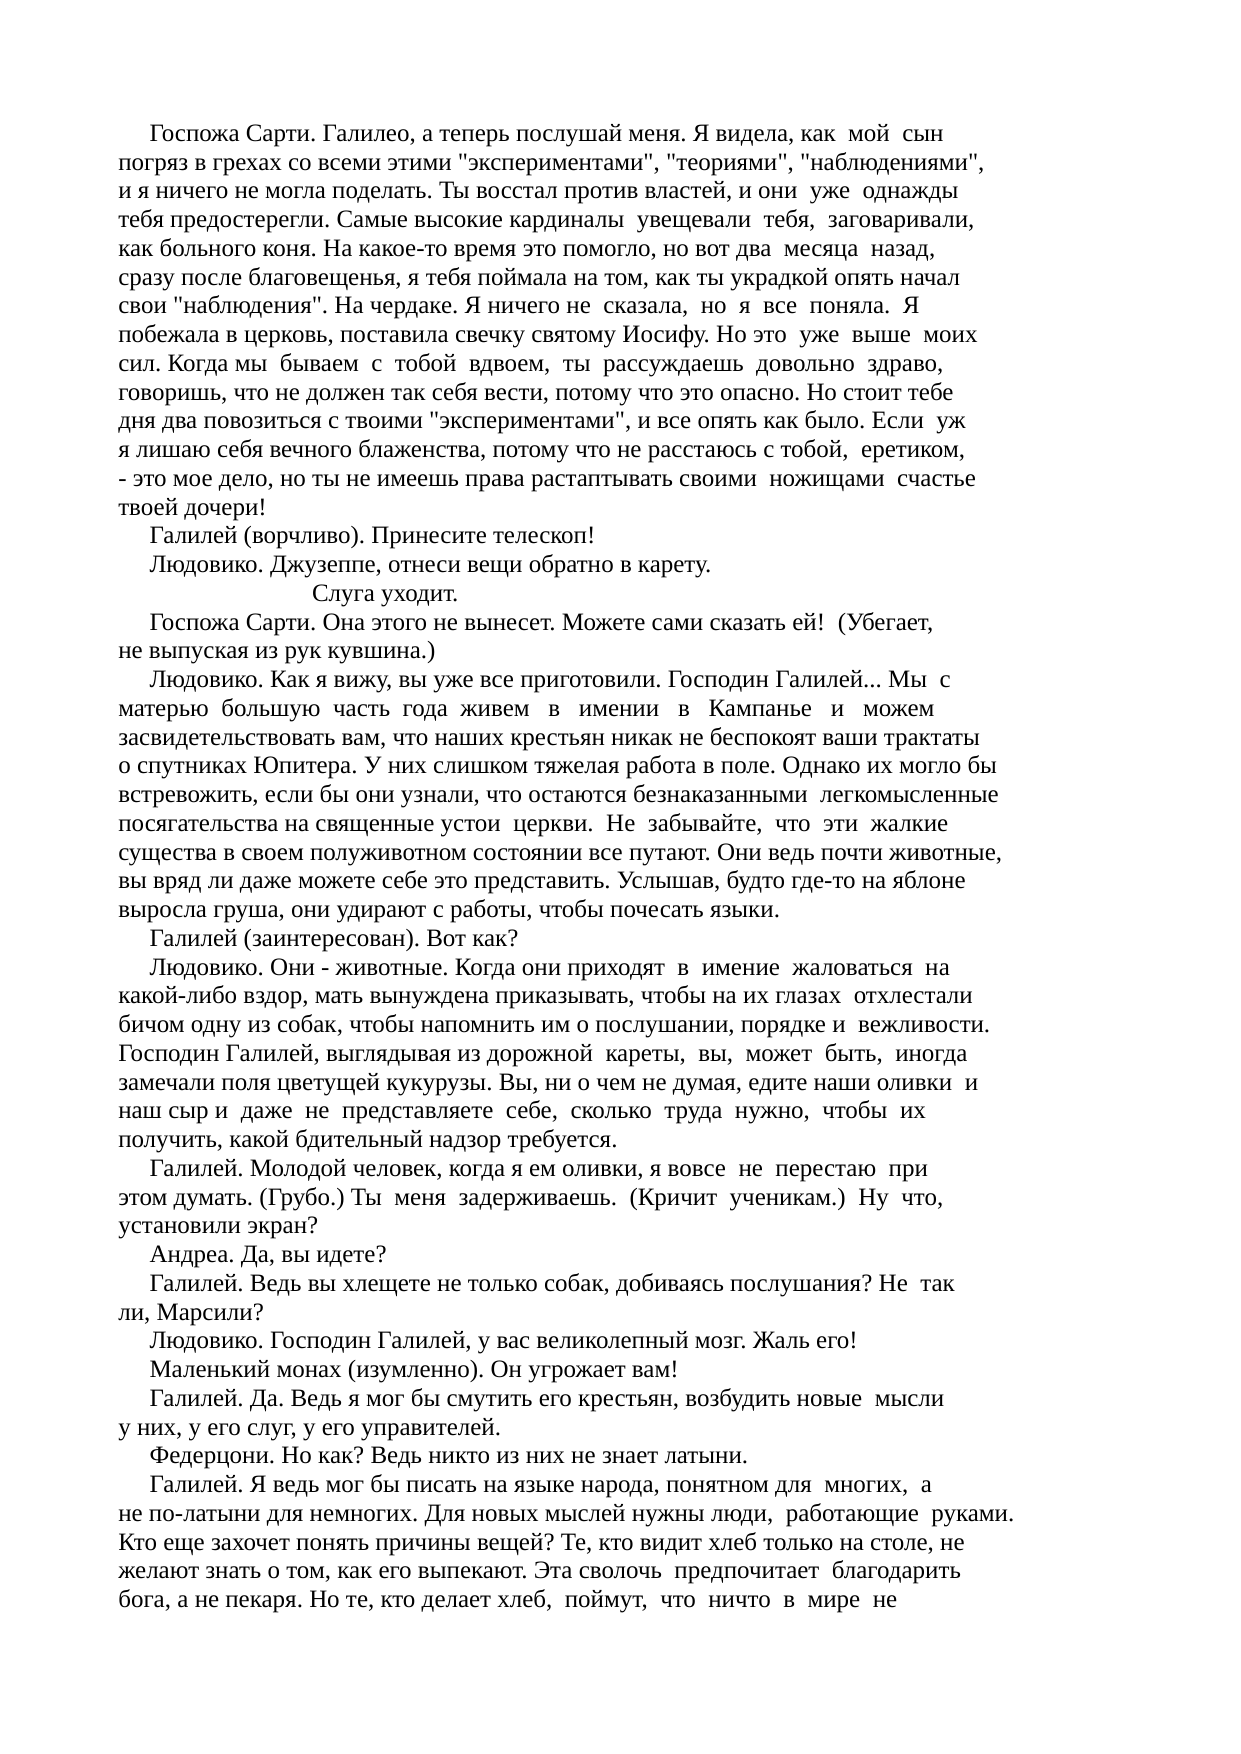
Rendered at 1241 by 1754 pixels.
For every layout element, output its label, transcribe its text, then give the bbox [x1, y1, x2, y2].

text встревожить, если бы они узнали, что остаются безнаказанными легкомысленные [118, 779, 1122, 808]
text желают знать о том, как его выпекают. Эта сволочь предпочитает благодарить [118, 1556, 1122, 1584]
text Слуга уходит. [118, 578, 1122, 607]
text Людовико. Они - животные. Когда они приходят в имение жаловаться на [118, 952, 1122, 981]
text посягательства на священные устои церкви. Не забывайте, что эти жалкие [118, 808, 1122, 837]
text бога, а не пекаря. Но те, кто делает хлеб, поймут, что ничто в мире не [118, 1584, 1122, 1613]
text о спутниках Юпитера. У них слишком тяжелая работа в поле. Однако их могло бы [118, 751, 1122, 779]
text засвидетельствовать вам, что наших крестьян никак не беспокоят ваши трактаты [118, 722, 1122, 751]
text Галилей. Да. Ведь я мог бы смутить его крестьян, возбудить новые мысли [118, 1383, 1122, 1412]
text твоей дочери! [118, 492, 1122, 521]
text Госпожа Сарти. Она этого не вынесет. Можете сами сказать ей! (Убегает, [118, 607, 1122, 636]
text Федерцони. Но как? Ведь никто из них не знает латыни. [118, 1441, 1122, 1469]
text какой-либо вздор, мать вынуждена приказывать, чтобы на их глазах отхлестали [118, 981, 1122, 1009]
text выросла груша, они удирают с работы, чтобы почесать языки. [118, 894, 1122, 923]
text Маленький монах (изумленно). Он угрожает вам! [118, 1354, 1122, 1383]
text наш сыр и даже не представляете себе, сколько труда нужно, чтобы их [118, 1096, 1122, 1124]
text получить, какой бдительный надзор требуется. [118, 1124, 1122, 1153]
text говоришь, что не должен так себя вести, потому что это опасно. Но стоит тебе [118, 377, 1122, 406]
text как больного коня. На какое-то время это помогло, но вот два месяца назад, [118, 233, 1122, 262]
text бичом одну из собак, чтобы напомнить им о послушании, порядке и вежливости. [118, 1009, 1122, 1038]
text побежала в церковь, поставила свечку святому Иосифу. Но это уже выше моих [118, 319, 1122, 348]
text Галилей (заинтересован). Вот как? [118, 923, 1122, 952]
text Кто еще захочет понять причины вещей? Те, кто видит хлеб только на столе, не [118, 1527, 1122, 1556]
text не по-латыни для немногих. Для новых мыслей нужны люди, работающие руками. [118, 1498, 1122, 1527]
text свои "наблюдения". На чердаке. Я ничего не сказала, но я все поняла. Я [118, 291, 1122, 319]
text у них, у его слуг, у его управителей. [118, 1412, 1122, 1441]
text и я ничего не могла поделать. Ты восстал против властей, и они уже однажды [118, 176, 1122, 204]
text матерью большую часть года живем в имении в Кампанье и можем [118, 693, 1122, 722]
text погряз в грехах со всеми этими "экспериментами", "теориями", "наблюдениями", [118, 147, 1122, 176]
text Галилей. Молодой человек, когда я ем оливки, я вовсе не перестаю при [118, 1153, 1122, 1182]
text - это мое дело, но ты не имеешь права растаптывать своими ножищами счастье [118, 463, 1122, 492]
text ли, Марсили? [118, 1297, 1122, 1326]
text сил. Когда мы бываем с тобой вдвоем, ты рассуждаешь довольно здраво, [118, 348, 1122, 377]
text Людовико. Джузеппе, отнеси вещи обратно в карету. [118, 549, 1122, 578]
text Людовико. Господин Галилей, у вас великолепный мозг. Жаль его! [118, 1326, 1122, 1354]
text Господин Галилей, выглядывая из дорожной кареты, вы, может быть, иногда [118, 1038, 1122, 1067]
text тебя предостерегли. Самые высокие кардиналы увещевали тебя, заговаривали, [118, 204, 1122, 233]
text Андpea. Да, вы идете? [118, 1239, 1122, 1268]
text установили экран? [118, 1211, 1122, 1239]
text замечали поля цветущей кукурузы. Вы, ни о чем не думая, едите наши оливки и [118, 1067, 1122, 1096]
text сразу после благовещенья, я тебя поймала на том, как ты украдкой опять начал [118, 262, 1122, 291]
text не выпуская из рук кувшина.) [118, 636, 1122, 664]
text Галилей. Ведь вы хлещете не только собак, добиваясь послушания? Не так [118, 1268, 1122, 1297]
text дня два повозиться с твоими "экспериментами", и все опять как было. Если уж [118, 406, 1122, 434]
text я лишаю себя вечного блаженства, потому что не расстаюсь с тобой, еретиком, [118, 434, 1122, 463]
text Госпожа Сарти. Галилео, а теперь послушай меня. Я видела, как мой сын [118, 118, 1122, 147]
text вы вряд ли даже можете себе это представить. Услышав, будто где-то на яблоне [118, 866, 1122, 894]
text Галилей (ворчливо). Принесите телескоп! [118, 521, 1122, 549]
text этом думать. (Грубо.) Ты меня задерживаешь. (Кричит ученикам.) Ну что, [118, 1182, 1122, 1211]
text Галилей. Я ведь мог бы писать на языке народа, понятном для многих, а [118, 1469, 1122, 1498]
text существа в своем полуживотном состоянии все путают. Они ведь почти животные, [118, 837, 1122, 866]
text Людовико. Как я вижу, вы уже все приготовили. Господин Галилей... Мы с [118, 664, 1122, 693]
